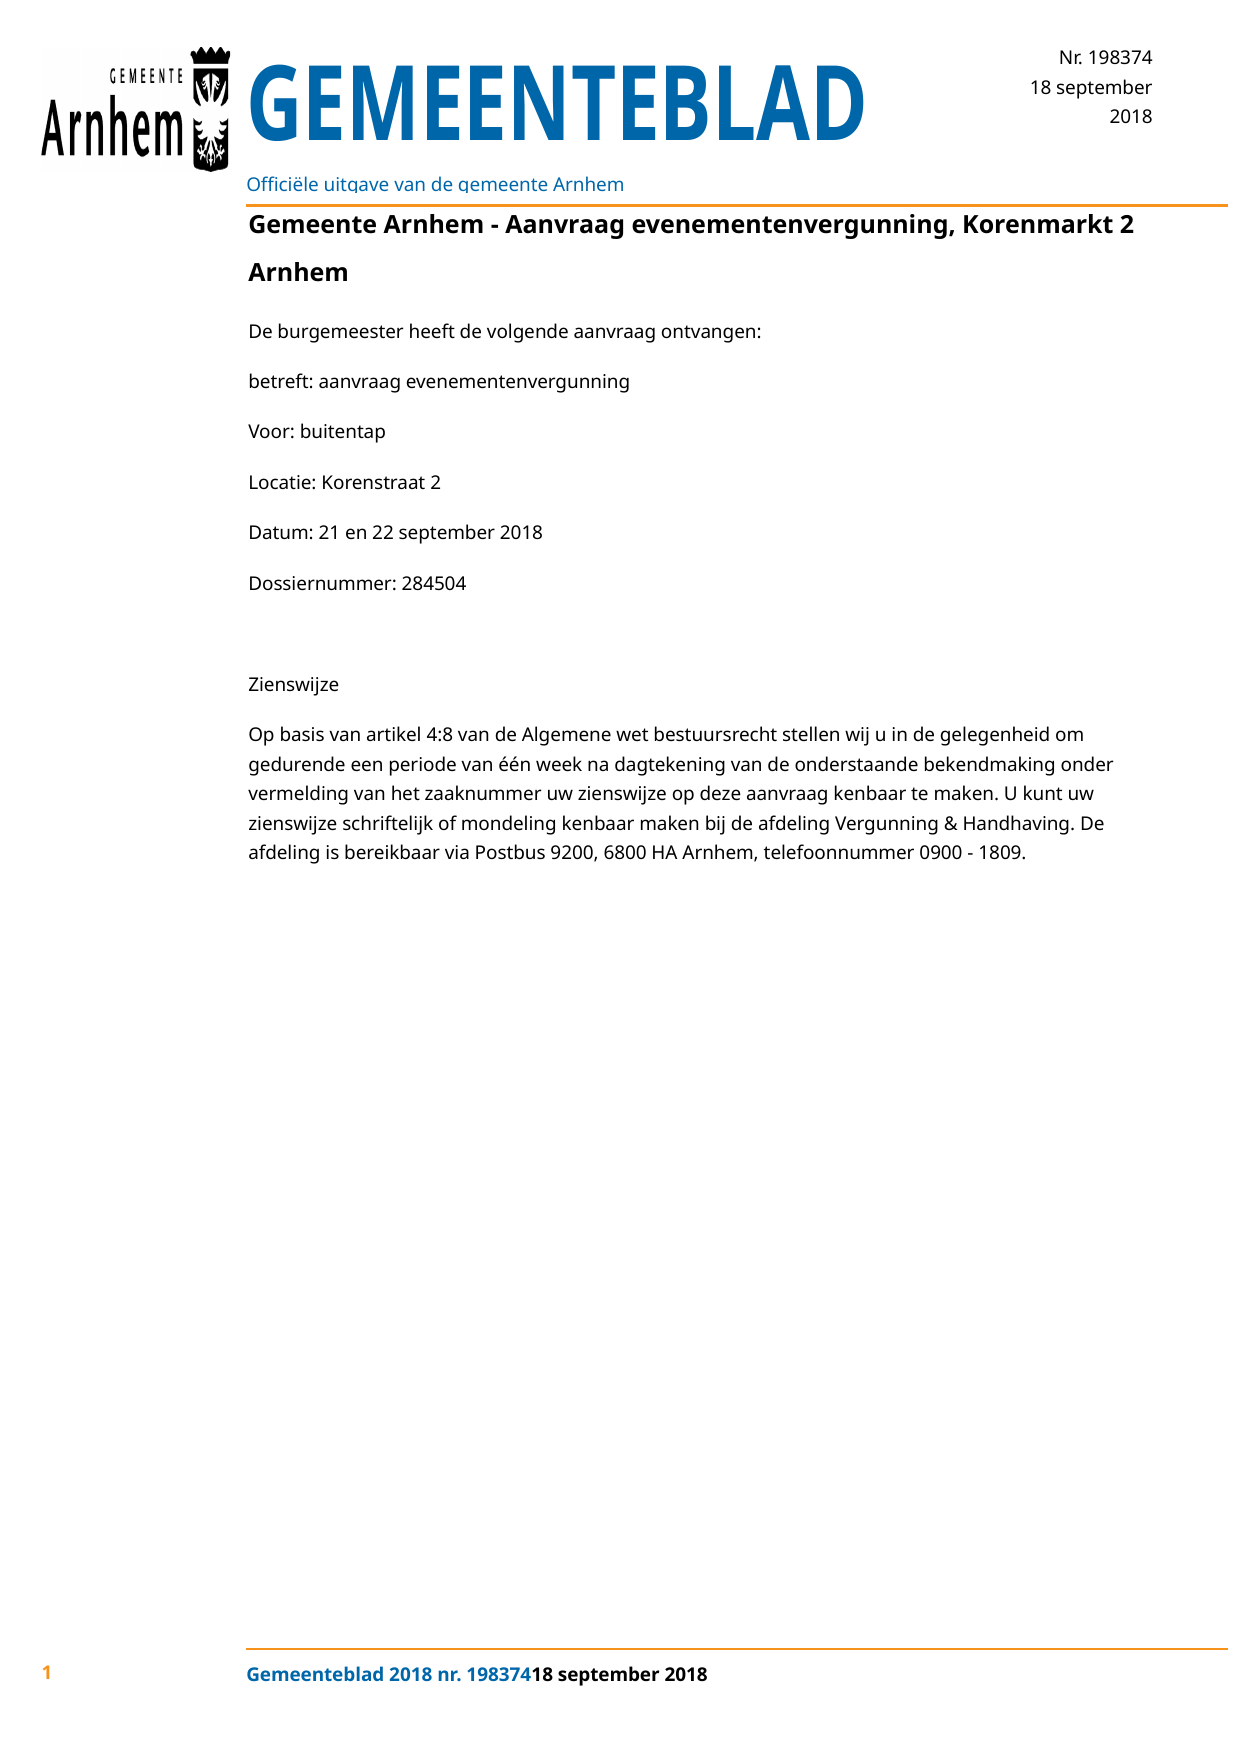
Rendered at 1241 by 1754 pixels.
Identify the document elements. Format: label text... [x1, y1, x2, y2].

text Datum: 21 en 22 september 2018 [248, 519, 1152, 545]
text Dossiernummer: 284504 [248, 570, 1152, 596]
text Op basis van artikel 4:8 van de Algemene wet bestuursrecht stellen wij u in de gelegenheid om gedurende een periode van één week na dagtekening van de onderstaande bekendmaking onder vermelding van het zaaknummer uw zienswijze op deze aanvraag kenbaar te maken. U kunt uw zienswijze schriftelijk of mondeling kenbaar maken bij de afdeling Vergunning & Handhaving. De afdeling is bereikbaar via Postbus 9200, 6800 HA Arnhem, telefoonnummer 0900 - 1809. [248, 721, 1152, 865]
text Voor: buitentap [248, 419, 1152, 444]
text De burgemeester heeft de volgende aanvraag ontvangen: [248, 318, 1152, 344]
text betreft: aanvraag evenementenvergunning [248, 368, 1152, 394]
text Zienswijze [248, 671, 1152, 697]
text Locatie: Korenstraat 2 [248, 469, 1152, 495]
picture [41, 47, 231, 172]
text Gemeente Arnhem - Aanvraag evenementenvergunning, Korenmarkt 2 Arnhem [248, 207, 1152, 288]
